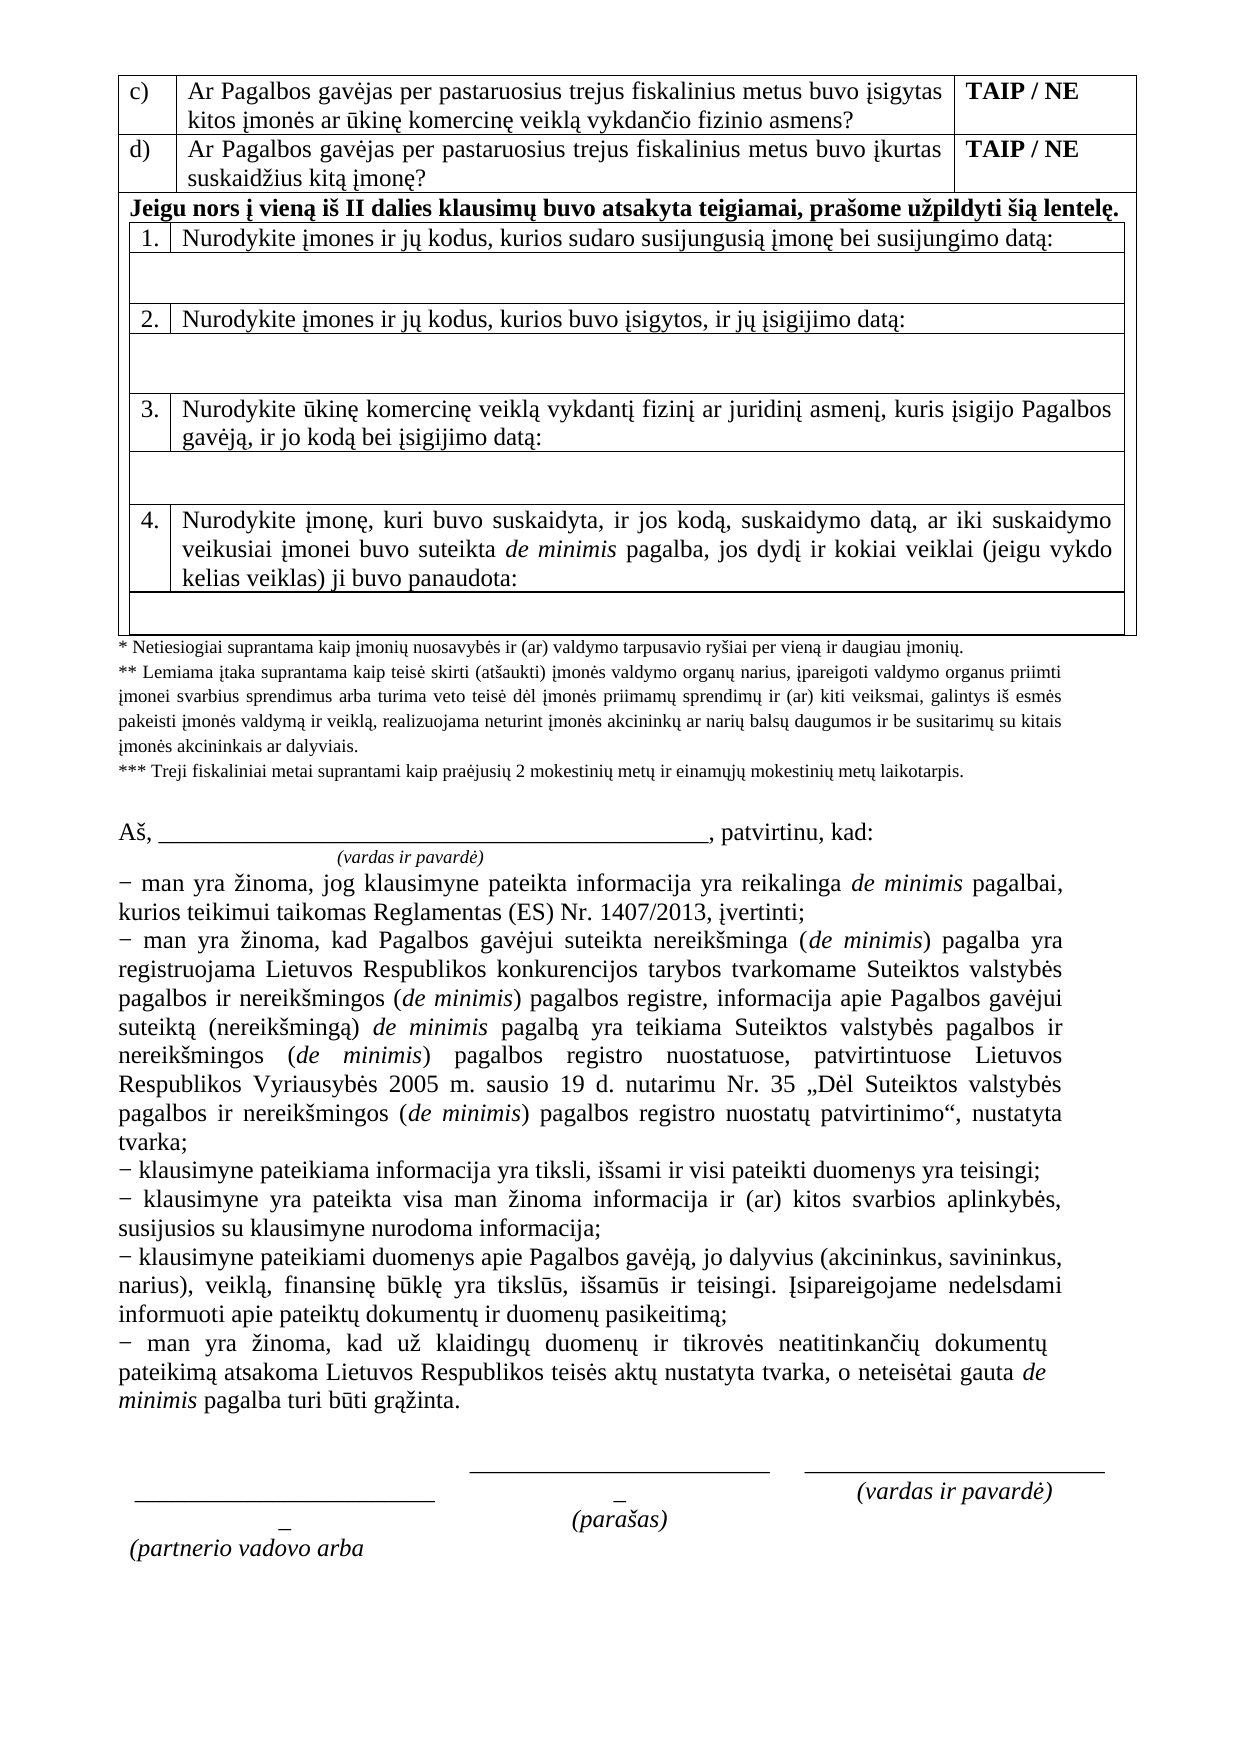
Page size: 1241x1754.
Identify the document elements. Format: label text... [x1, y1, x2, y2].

text Aš, ____________________________________________, patvirtinu, kad: [118, 817, 1063, 846]
table_cell Nurodykite ūkinę komercinę veiklą vykdantį fizinį ar juridinį asmenį, kuris įsigijo Pagalbos gavėją, ir jo kodą bei įsigijimo datą: [171, 394, 1124, 451]
table_cell c) [119, 76, 176, 133]
table_header _________________________ (parašas) [453, 1447, 788, 1562]
table_cell d) [119, 135, 176, 192]
table_cell TAIP / NE [955, 135, 1136, 192]
text (vardas ir pavardė) [118, 846, 1063, 868]
text *** Treji fiskaliniai metai suprantami kaip praėjusių 2 mokestinių metų ir einamųjų mokestinių metų laikotarpis. [118, 760, 1063, 781]
table_cell Nurodykite įmones ir jų kodus, kurios buvo įsigytos, ir jų įsigijimo datą: [171, 304, 1124, 333]
text − man yra žinoma, jog klausimyne pateikta informacija yra reikalinga de minimis pagalbai, kurios teikimui taikomas Reglamentas (ES) Nr. 1407/2013, įvertinti; [118, 868, 1063, 925]
text * Netiesiogiai suprantama kaip įmonių nuosavybės ir (ar) valdymo tarpusavio ryšiai per vieną ir daugiau įmonių. [118, 636, 1063, 657]
table_cell Ar Pagalbos gavėjas per pastaruosius trejus fiskalinius metus buvo įkurtas suskaidžius kitą įmonę? [177, 135, 954, 192]
table_cell 4. [130, 505, 170, 591]
table_cell Jeigu nors į vieną iš II dalies klausimų buvo atsakyta teigiamai, prašome užpildyti šią lentelę. [119, 193, 1136, 635]
table_cell Ar Pagalbos gavėjas per pastaruosius trejus fiskalinius metus buvo įsigytas kitos įmonės ar ūkinę komercinę veiklą vykdančio fizinio asmens? [177, 76, 954, 133]
table_cell [130, 452, 1124, 504]
text − klausimyne pateikiami duomenys apie Pagalbos gavėją, jo dalyvius (akcininkus, savininkus, narius), veiklą, finansinę būklę yra tikslūs, išsamūs ir teisingi. Įsipareigojame nedelsdami informuoti apie pateiktų dokumentų ir duomenų pasikeitimą; [118, 1242, 1063, 1328]
table_header 1. [130, 223, 170, 252]
text − klausimyne yra pateikta visa man žinoma informacija ir (ar) kitos svarbios aplinkybės, susijusios su klausimyne nurodoma informacija; [118, 1184, 1063, 1242]
text − klausimyne pateikiama informacija yra tiksli, išsami ir visi pateikti duomenys yra teisingi; [118, 1155, 1063, 1184]
text ** Lemiama įtaka suprantama kaip teisė skirti (atšaukti) įmonės valdymo organų narius, įpareigoti valdymo organus priimti įmonei svarbius sprendimus arba turima veto teisė dėl įmonės priimamų sprendimų ir (ar) kiti veiksmai, galintys iš esmės pakeisti įmonės valdymą ir veiklą, realizuojama neturint įmonės akcininkų ar narių balsų daugumos ir be susitarimų su kitais įmonės akcininkais ar dalyviais. [118, 661, 1063, 756]
table_cell [130, 334, 1124, 393]
table_cell 3. [130, 394, 170, 451]
table_cell [130, 593, 1124, 633]
table_cell Nurodykite įmonę, kuri buvo suskaidyta, ir jos kodą, suskaidymo datą, ar iki suskaidymo veikusiai įmonei buvo suteikta de minimis pagalba, jos dydį ir kokiai veiklai (jeigu vykdo kelias veiklas) ji buvo panaudota: [171, 505, 1124, 591]
table_cell [130, 253, 1124, 303]
text − man yra žinoma, kad už klaidingų duomenų ir tikrovės neatitinkančių dokumentų pateikimą atsakoma Lietuvos Respublikos teisės aktų nustatyta tvarka, o neteisėtai gauta de minimis pagalba turi būti grąžinta. [118, 1328, 1048, 1414]
table_cell TAIP / NE [955, 76, 1136, 133]
table_header ________________________ (vardas ir pavardė) [788, 1447, 1123, 1562]
table_cell 2. [130, 304, 170, 333]
text − man yra žinoma, kad Pagalbos gavėjui suteikta nereikšminga (de minimis) pagalba yra registruojama Lietuvos Respublikos konkurencijos tarybos tvarkomame Suteiktos valstybės pagalbos ir nereikšmingos (de minimis) pagalbos registre, informacija apie Pagalbos gavėjui suteiktą (nereikšmingą) de minimis pagalbą yra teikiama Suteiktos valstybės pagalbos ir nereikšmingos (de minimis) pagalbos registro nuostatuose, patvirtintuose Lietuvos Respublikos Vyriausybės 2005 m. sausio 19 d. nutarimu Nr. 35 „Dėl Suteiktos valstybės pagalbos ir nereikšmingos (de minimis) pagalbos registro nuostatų patvirtinimo“, nustatyta tvarka; [118, 925, 1063, 1155]
table_header _________________________ (partnerio vadovo arba [118, 1447, 453, 1562]
table_header Nurodykite įmones ir jų kodus, kurios sudaro susijungusią įmonę bei susijungimo datą: [171, 223, 1124, 252]
